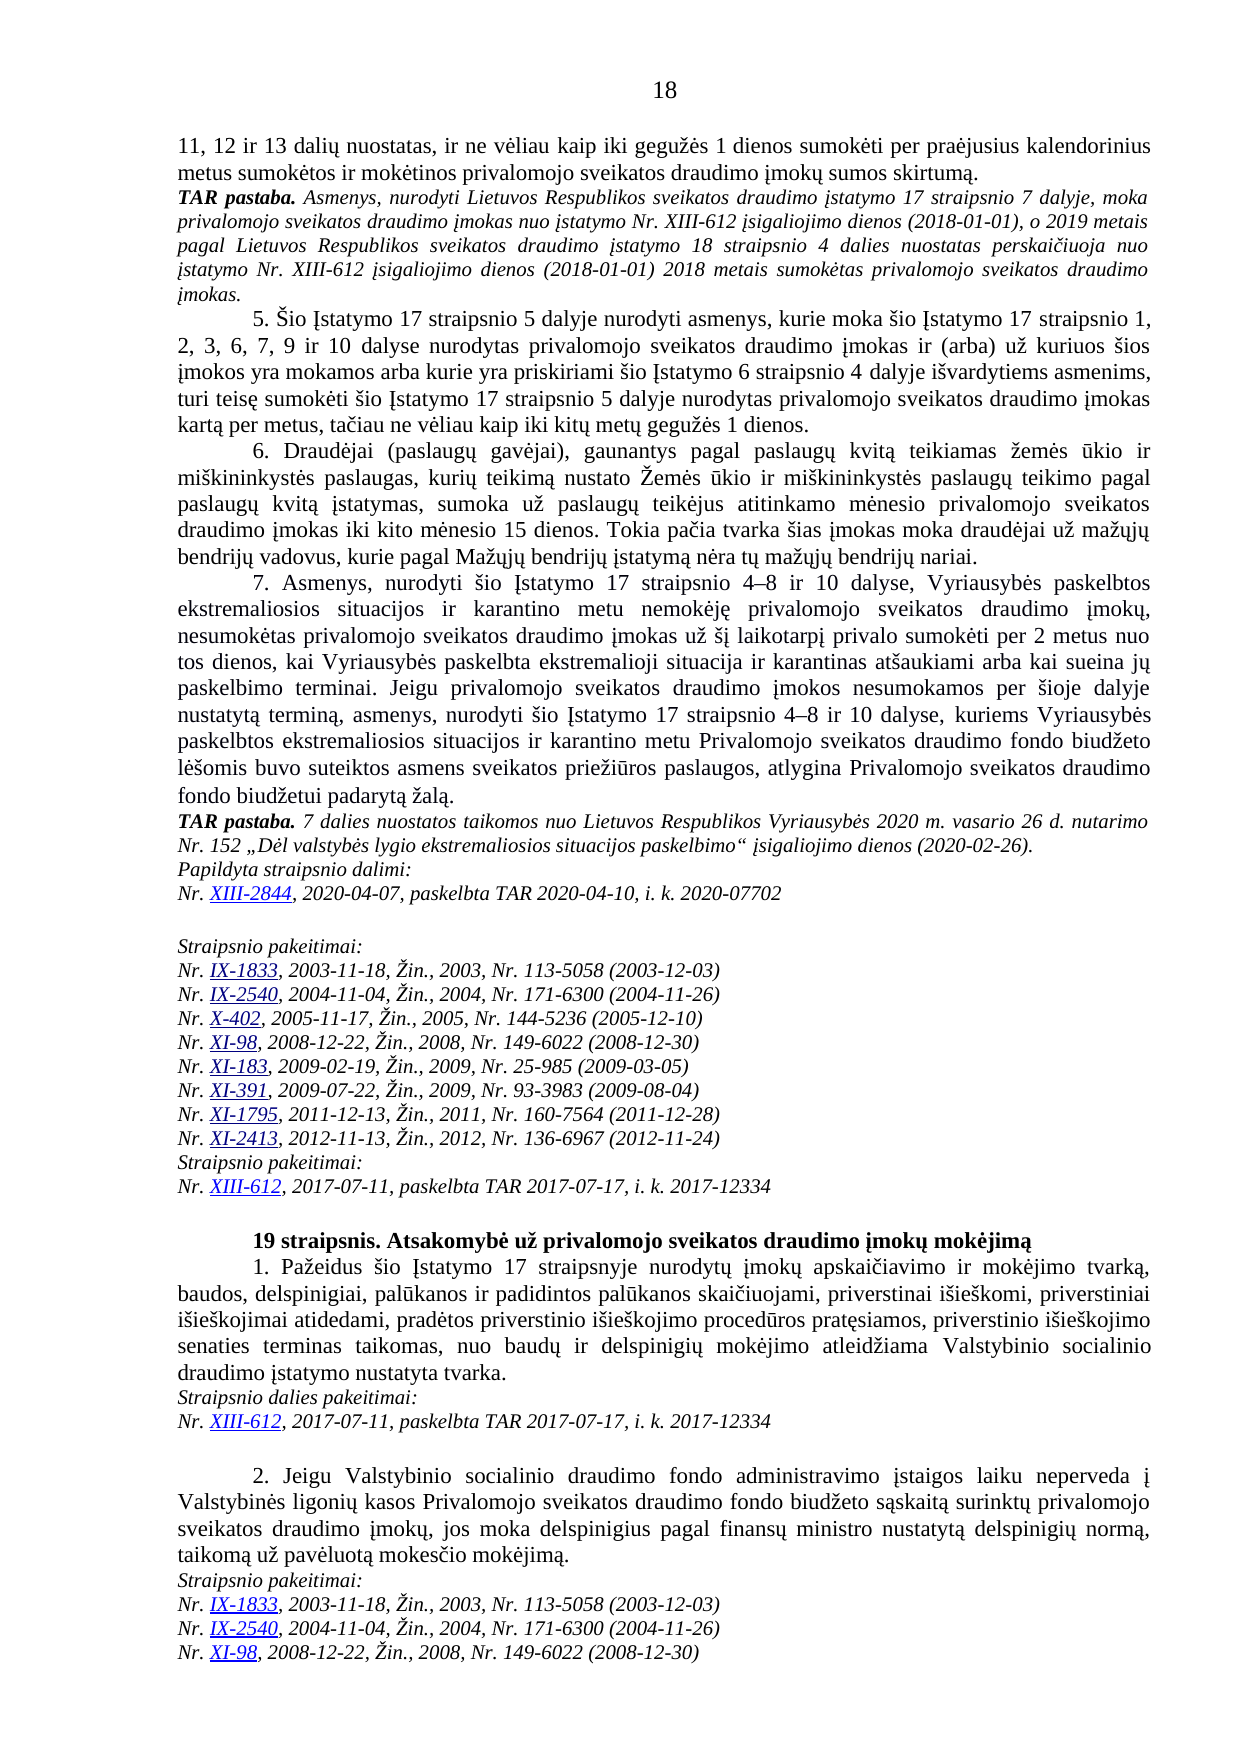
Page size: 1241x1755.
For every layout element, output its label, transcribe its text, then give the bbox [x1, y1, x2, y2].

text 5. Šio Įstatymo 17 straipsnio 5 dalyje nurodyti asmenys, kurie moka šio Įstatymo 17 straipsnio 1, 2, 3, 6, 7, 9 ir 10 dalyse nurodytas privalomojo sveikatos draudimo įmokas ir (arba) už kuriuos šios įmokos yra mokamos arba kurie yra priskiriami šio Įstatymo 6 straipsnio 4 dalyje išvardytiems asmenims, turi teisę sumokėti šio Įstatymo 17 straipsnio 5 dalyje nurodytas privalomojo sveikatos draudimo įmokas kartą per metus, tačiau ne vėliau kaip iki kitų metų gegužės 1 dienos. [177, 306, 1152, 437]
text 6. Draudėjai (paslaugų gavėjai), gaunantys pagal paslaugų kvitą teikiamas žemės ūkio ir miškininkystės paslaugas, kurių teikimą nustato Žemės ūkio ir miškininkystės paslaugų teikimo pagal paslaugų kvitą įstatymas, sumoka už paslaugų teikėjus atitinkamo mėnesio privalomojo sveikatos draudimo įmokas iki kito mėnesio 15 dienos. Tokia pačia tvarka šias įmokas moka draudėjai už mažųjų bendrijų vadovus, kurie pagal Mažųjų bendrijų įstatymą nėra tų mažųjų bendrijų nariai. [177, 437, 1152, 569]
text Nr. X-402, 2005-11-17, Žin., 2005, Nr. 144-5236 (2005-12-10) [177, 1006, 1152, 1030]
text Nr. IX-1833, 2003-11-18, Žin., 2003, Nr. 113-5058 (2003-12-03) [177, 1592, 1152, 1616]
text 2. Jeigu Valstybinio socialinio draudimo fondo administravimo įstaigos laiku neperveda į Valstybinės ligonių kasos Privalomojo sveikatos draudimo fondo biudžeto sąskaitą surinktų privalomojo sveikatos draudimo įmokų, jos moka delspinigius pagal finansų ministro nustatytą delspinigių normą, taikomą už pavėluotą mokesčio mokėjimą. [177, 1462, 1152, 1567]
text TAR pastaba. Asmenys, nurodyti Lietuvos Respublikos sveikatos draudimo įstatymo 17 straipsnio 7 dalyje, moka privalomojo sveikatos draudimo įmokas nuo įstatymo Nr. XIII-612 įsigaliojimo dienos (2018-01-01), o 2019 metais pagal Lietuvos Respublikos sveikatos draudimo įstatymo 18 straipsnio 4 dalies nuostatas perskaičiuoja nuo įstatymo Nr. XIII-612 įsigaliojimo dienos (2018-01-01) 2018 metais sumokėtas privalomojo sveikatos draudimo įmokas. [177, 185, 1152, 306]
text Nr. XI-2413, 2012-11-13, Žin., 2012, Nr. 136-6967 (2012-11-24) [177, 1126, 1152, 1150]
text 19 straipsnis. Atsakomybė už privalomojo sveikatos draudimo įmokų mokėjimą [177, 1227, 1152, 1253]
text Straipsnio pakeitimai: [177, 934, 1152, 958]
text Straipsnio dalies pakeitimai: [177, 1385, 1152, 1409]
text Nr. IX-1833, 2003-11-18, Žin., 2003, Nr. 113-5058 (2003-12-03) [177, 958, 1152, 982]
text Nr. IX-2540, 2004-11-04, Žin., 2004, Nr. 171-6300 (2004-11-26) [177, 1616, 1152, 1640]
text 11, 12 ir 13 dalių nuostatas, ir ne vėliau kaip iki gegužės 1 dienos sumokėti per praėjusius kalendorinius metus sumokėtos ir mokėtinos privalomojo sveikatos draudimo įmokų sumos skirtumą. [177, 132, 1152, 185]
text Nr. XIII-612, 2017-07-11, paskelbta TAR 2017-07-17, i. k. 2017-12334 [177, 1409, 1152, 1433]
text Papildyta straipsnio dalimi: [177, 857, 1152, 881]
text Nr. IX-2540, 2004-11-04, Žin., 2004, Nr. 171-6300 (2004-11-26) [177, 982, 1152, 1006]
text Straipsnio pakeitimai: [177, 1150, 1152, 1174]
text TAR pastaba. 7 dalies nuostatos taikomos nuo Lietuvos Respublikos Vyriausybės 2020 m. vasario 26 d. nutarimo Nr. 152 „Dėl valstybės lygio ekstremaliosios situacijos paskelbimo“ įsigaliojimo dienos (2020-02-26). [177, 809, 1152, 857]
text Nr. XI-98, 2008-12-22, Žin., 2008, Nr. 149-6022 (2008-12-30) [177, 1030, 1152, 1054]
text Nr. XIII-2844, 2020-04-07, paskelbta TAR 2020-04-10, i. k. 2020-07702 [177, 881, 1152, 905]
text Nr. XI-391, 2009-07-22, Žin., 2009, Nr. 93-3983 (2009-08-04) [177, 1078, 1152, 1102]
text Nr. XI-1795, 2011-12-13, Žin., 2011, Nr. 160-7564 (2011-12-28) [177, 1102, 1152, 1126]
text Nr. XIII-612, 2017-07-11, paskelbta TAR 2017-07-17, i. k. 2017-12334 [177, 1174, 1152, 1198]
text Straipsnio pakeitimai: [177, 1567, 1152, 1592]
text 1. Pažeidus šio Įstatymo 17 straipsnyje nurodytų įmokų apskaičiavimo ir mokėjimo tvarką, baudos, delspinigiai, palūkanos ir padidintos palūkanos skaičiuojami, priverstinai išieškomi, priverstiniai išieškojimai atidedami, pradėtos priverstinio išieškojimo procedūros pratęsiamos, priverstinio išieškojimo senaties terminas taikomas, nuo baudų ir delspinigių mokėjimo atleidžiama Valstybinio socialinio draudimo įstatymo nustatyta tvarka. [177, 1253, 1152, 1385]
text 7. Asmenys, nurodyti šio Įstatymo 17 straipsnio 4–8 ir 10 dalyse, Vyriausybės paskelbtos ekstremaliosios situacijos ir karantino metu nemokėję privalomojo sveikatos draudimo įmokų, nesumokėtas privalomojo sveikatos draudimo įmokas už šį laikotarpį privalo sumokėti per 2 metus nuo tos dienos, kai Vyriausybės paskelbta ekstremalioji situacija ir karantinas atšaukiami arba kai sueina jų paskelbimo terminai. Jeigu privalomojo sveikatos draudimo įmokos nesumokamos per šioje dalyje nustatytą terminą, asmenys, nurodyti šio Įstatymo 17 straipsnio 4–8 ir 10 dalyse, kuriems Vyriausybės paskelbtos ekstremaliosios situacijos ir karantino metu Privalomojo sveikatos draudimo fondo biudžeto lėšomis buvo suteiktos asmens sveikatos priežiūros paslaugos, atlygina Privalomojo sveikatos draudimo fondo biudžetui padarytą žalą. [177, 569, 1152, 809]
text Nr. XI-183, 2009-02-19, Žin., 2009, Nr. 25-985 (2009-03-05) [177, 1054, 1152, 1078]
text Nr. XI-98, 2008-12-22, Žin., 2008, Nr. 149-6022 (2008-12-30) [177, 1640, 1152, 1664]
